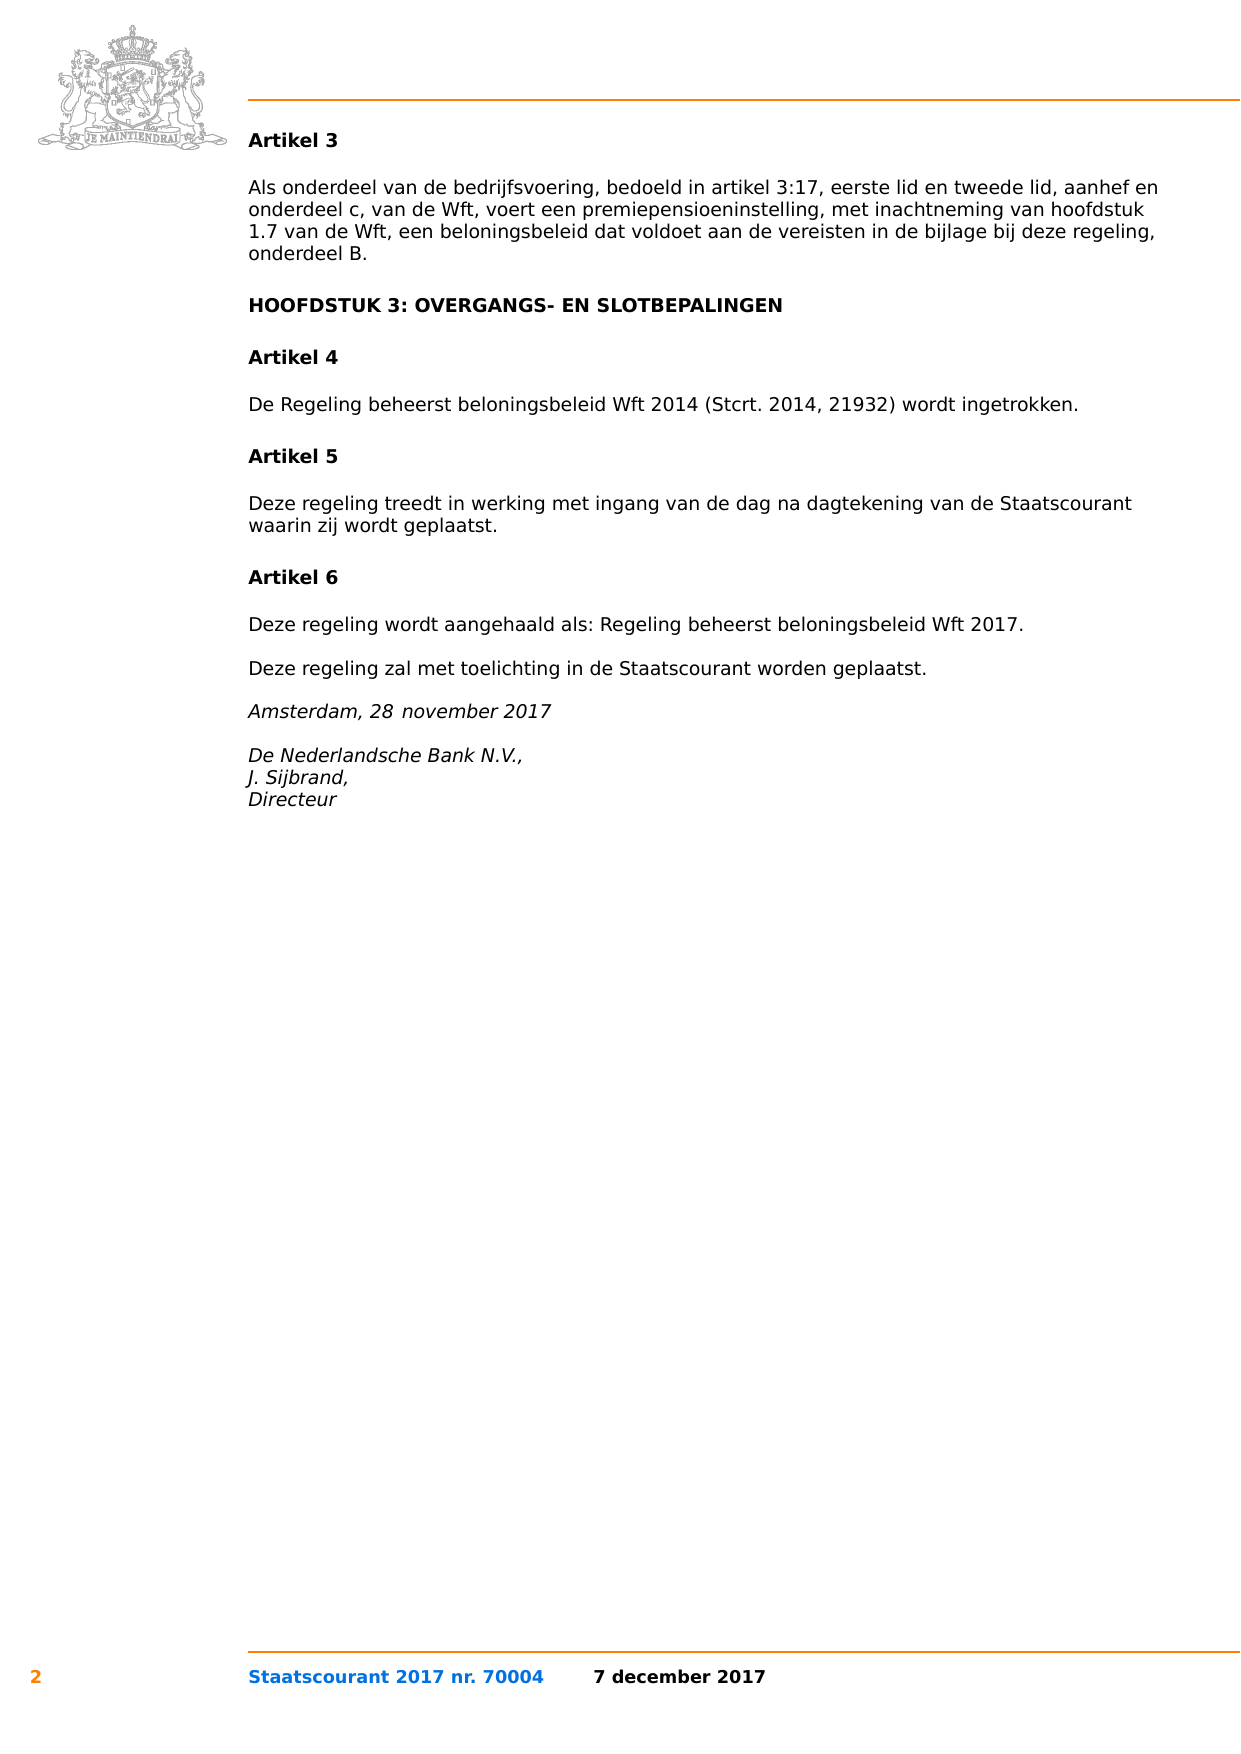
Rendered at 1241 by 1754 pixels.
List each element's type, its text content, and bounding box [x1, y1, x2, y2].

subtitle HOOFDSTUK 3: OVERGANGS- EN SLOTBEPALINGEN [248, 295, 1163, 317]
subtitle Artikel 4 [248, 347, 1163, 369]
text Als onderdeel van de bedrijfsvoering, bedoeld in artikel 3:17, eerste lid en tweede lid, aanhef en onderdeel c, van de Wft, voert een premiepensioeninstelling, met inachtneming van hoofdstuk 1.7 van de Wft, een beloningsbeleid dat voldoet aan de vereisten in de bijlage bij deze regeling, onderdeel B. [248, 177, 1163, 265]
picture [38, 25, 227, 150]
text Deze regeling zal met toelichting in de Staatscourant worden geplaatst. [248, 657, 1163, 679]
subtitle Artikel 6 [248, 567, 1163, 589]
text Deze regeling wordt aangehaald als: Regeling beheerst beloningsbeleid Wft 2017. [248, 614, 1163, 636]
text Amsterdam, 28 november 2017 [248, 701, 1163, 723]
text De Nederlandsche Bank N.V., J. Sijbrand, Directeur [248, 745, 1163, 811]
text Deze regeling treedt in werking met ingang van de dag na dagtekening van de Staatscourant waarin zij wordt geplaatst. [248, 493, 1163, 537]
subtitle Artikel 5 [248, 446, 1163, 468]
subtitle Artikel 3 [248, 130, 1163, 152]
text De Regeling beheerst beloningsbeleid Wft 2014 (Stcrt. 2014, 21932) wordt ingetrokken. [248, 394, 1163, 416]
